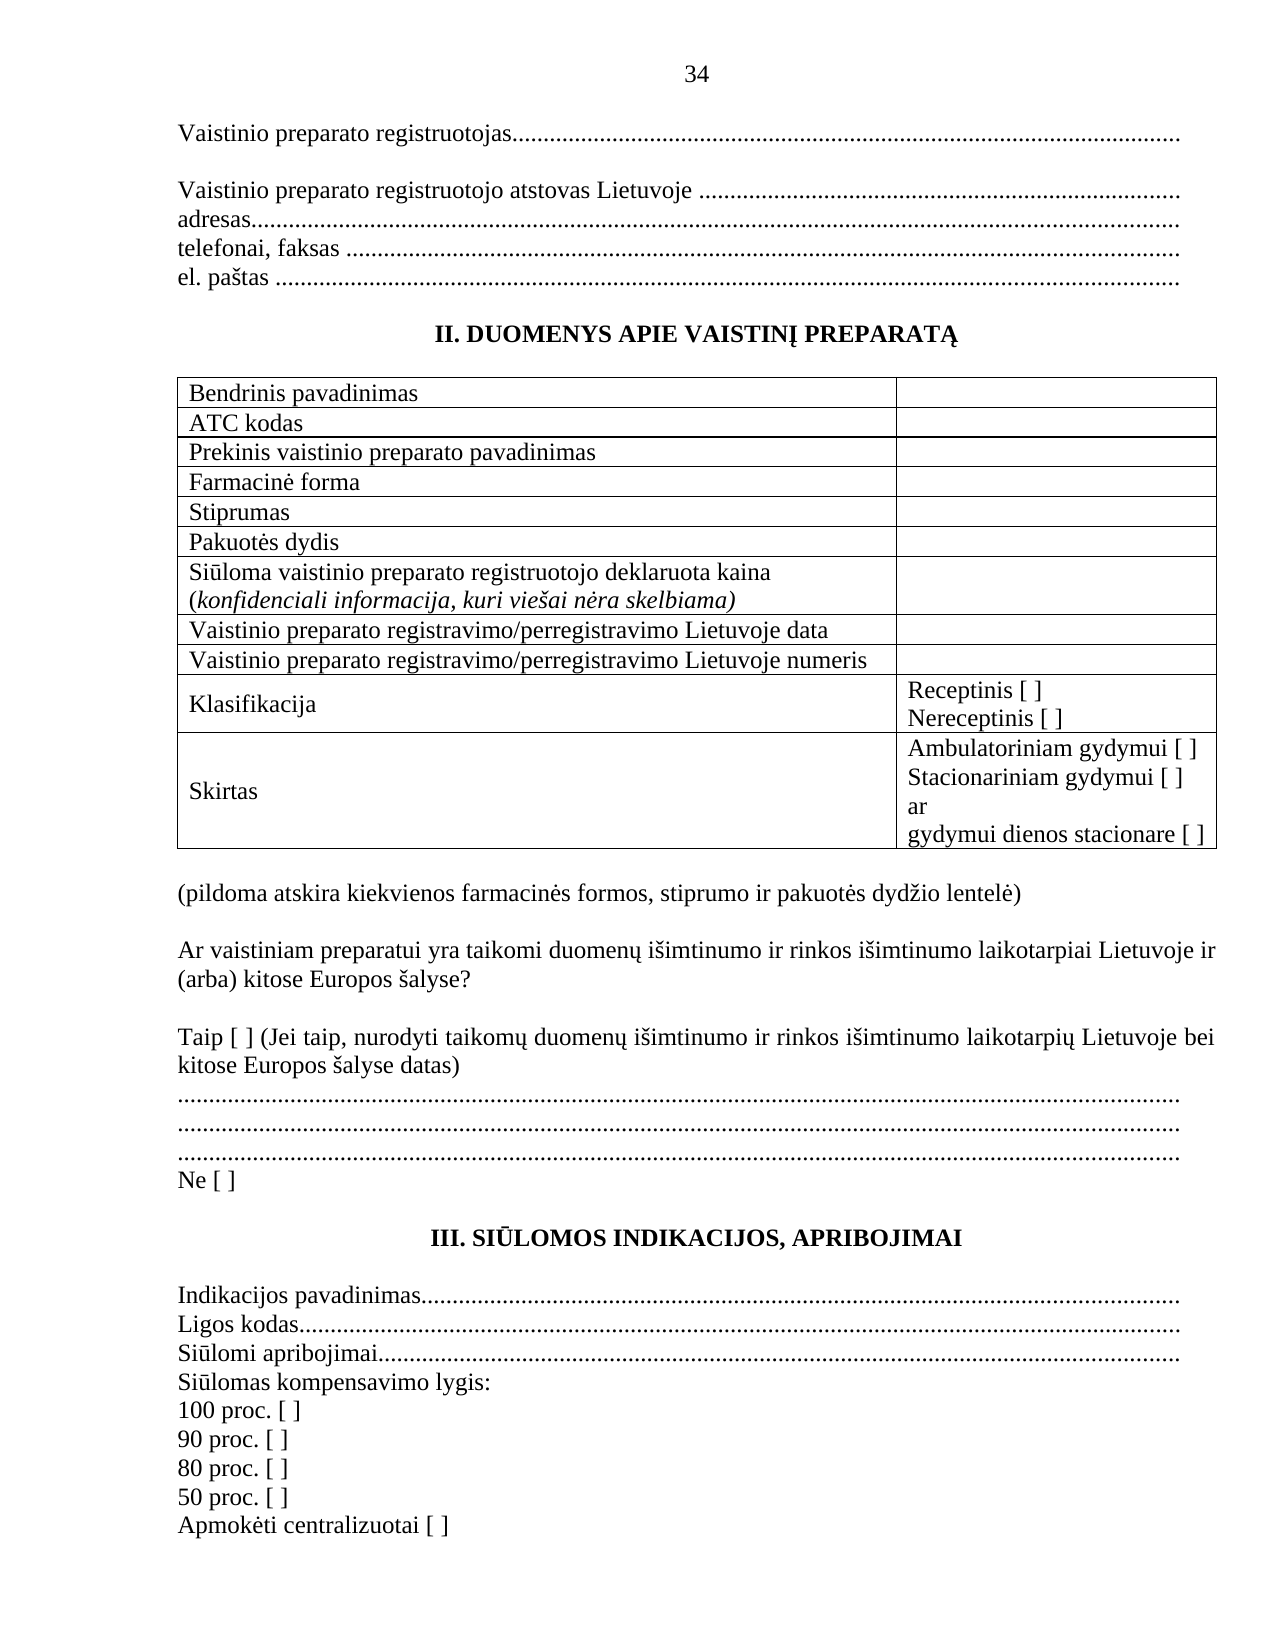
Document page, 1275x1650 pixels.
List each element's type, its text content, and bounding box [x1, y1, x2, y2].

text 80 proc. [ ] [177, 1453, 1216, 1482]
table_cell [897, 615, 1216, 644]
table_cell Prekinis vaistinio preparato pavadinimas [178, 438, 896, 466]
text adresas [177, 204, 1216, 233]
table_cell Vaistinio preparato registravimo/perregistravimo Lietuvoje numeris [178, 645, 896, 674]
text Vaistinio preparato registruotojo atstovas Lietuvoje [177, 176, 1216, 204]
table_cell Ambulatoriniam gydymui [ ] Stacionariniam gydymui [ ] ar gydymui dienos stacionare [ ] [897, 733, 1216, 848]
table_cell Klasifikacija [178, 675, 896, 732]
text III. SIŪLOMOS INDIKACIJOS, APRIBOJIMAI [177, 1223, 1216, 1252]
text 50 proc. [ ] [177, 1482, 1216, 1511]
text Siūlomas kompensavimo lygis: [177, 1367, 1216, 1396]
text telefonai, faksas [177, 233, 1216, 262]
text 90 proc. [ ] [177, 1424, 1216, 1453]
text Apmokėti centralizuotai [ ] [177, 1511, 1216, 1539]
table_cell Vaistinio preparato registravimo/perregistravimo Lietuvoje data [178, 615, 896, 644]
table_cell Siūloma vaistinio preparato registruotojo deklaruota kaina (konfidenciali informacija, kuri viešai nėra skelbiama) [178, 557, 896, 614]
text Taip [ ] (Jei taip, nurodyti taikomų duomenų išimtinumo ir rinkos išimtinumo laikotarpių Lietuvoje bei kitose Europos šalyse datas) [177, 1022, 1216, 1079]
table_cell Pakuotės dydis [178, 527, 896, 556]
table_header [897, 378, 1216, 407]
text Vaistinio preparato registruotojas [177, 118, 1216, 147]
text Ligos kodas [177, 1309, 1216, 1338]
text el. paštas [177, 262, 1216, 291]
table_cell Farmacinė forma [178, 467, 896, 496]
table_cell [897, 497, 1216, 526]
text Ne [ ] [177, 1166, 1216, 1194]
table_cell [897, 467, 1216, 496]
table_cell ATC kodas [178, 408, 896, 436]
text (pildoma atskira kiekvienos farmacinės formos, stiprumo ir pakuotės dydžio lentelė) [177, 878, 1216, 907]
text Siūlomi apribojimai [177, 1338, 1216, 1367]
table_cell [897, 557, 1216, 614]
table_cell Skirtas [178, 733, 896, 848]
text Ar vaistiniam preparatui yra taikomi duomenų išimtinumo ir rinkos išimtinumo laikotarpiai Lietuvoje ir (arba) kitose Europos šalyse? [177, 936, 1216, 993]
table_cell [897, 438, 1216, 466]
table_cell [897, 645, 1216, 674]
table_cell [897, 408, 1216, 436]
table_header Bendrinis pavadinimas [178, 378, 896, 407]
text II. DUOMENYS APIE VAISTINĮ PREPARATĄ [177, 319, 1216, 348]
text Indikacijos pavadinimas [177, 1281, 1216, 1309]
table_cell Stiprumas [178, 497, 896, 526]
table_cell Receptinis [ ] Nereceptinis [ ] [897, 675, 1216, 732]
text 100 proc. [ ] [177, 1396, 1216, 1424]
table_cell [897, 527, 1216, 556]
